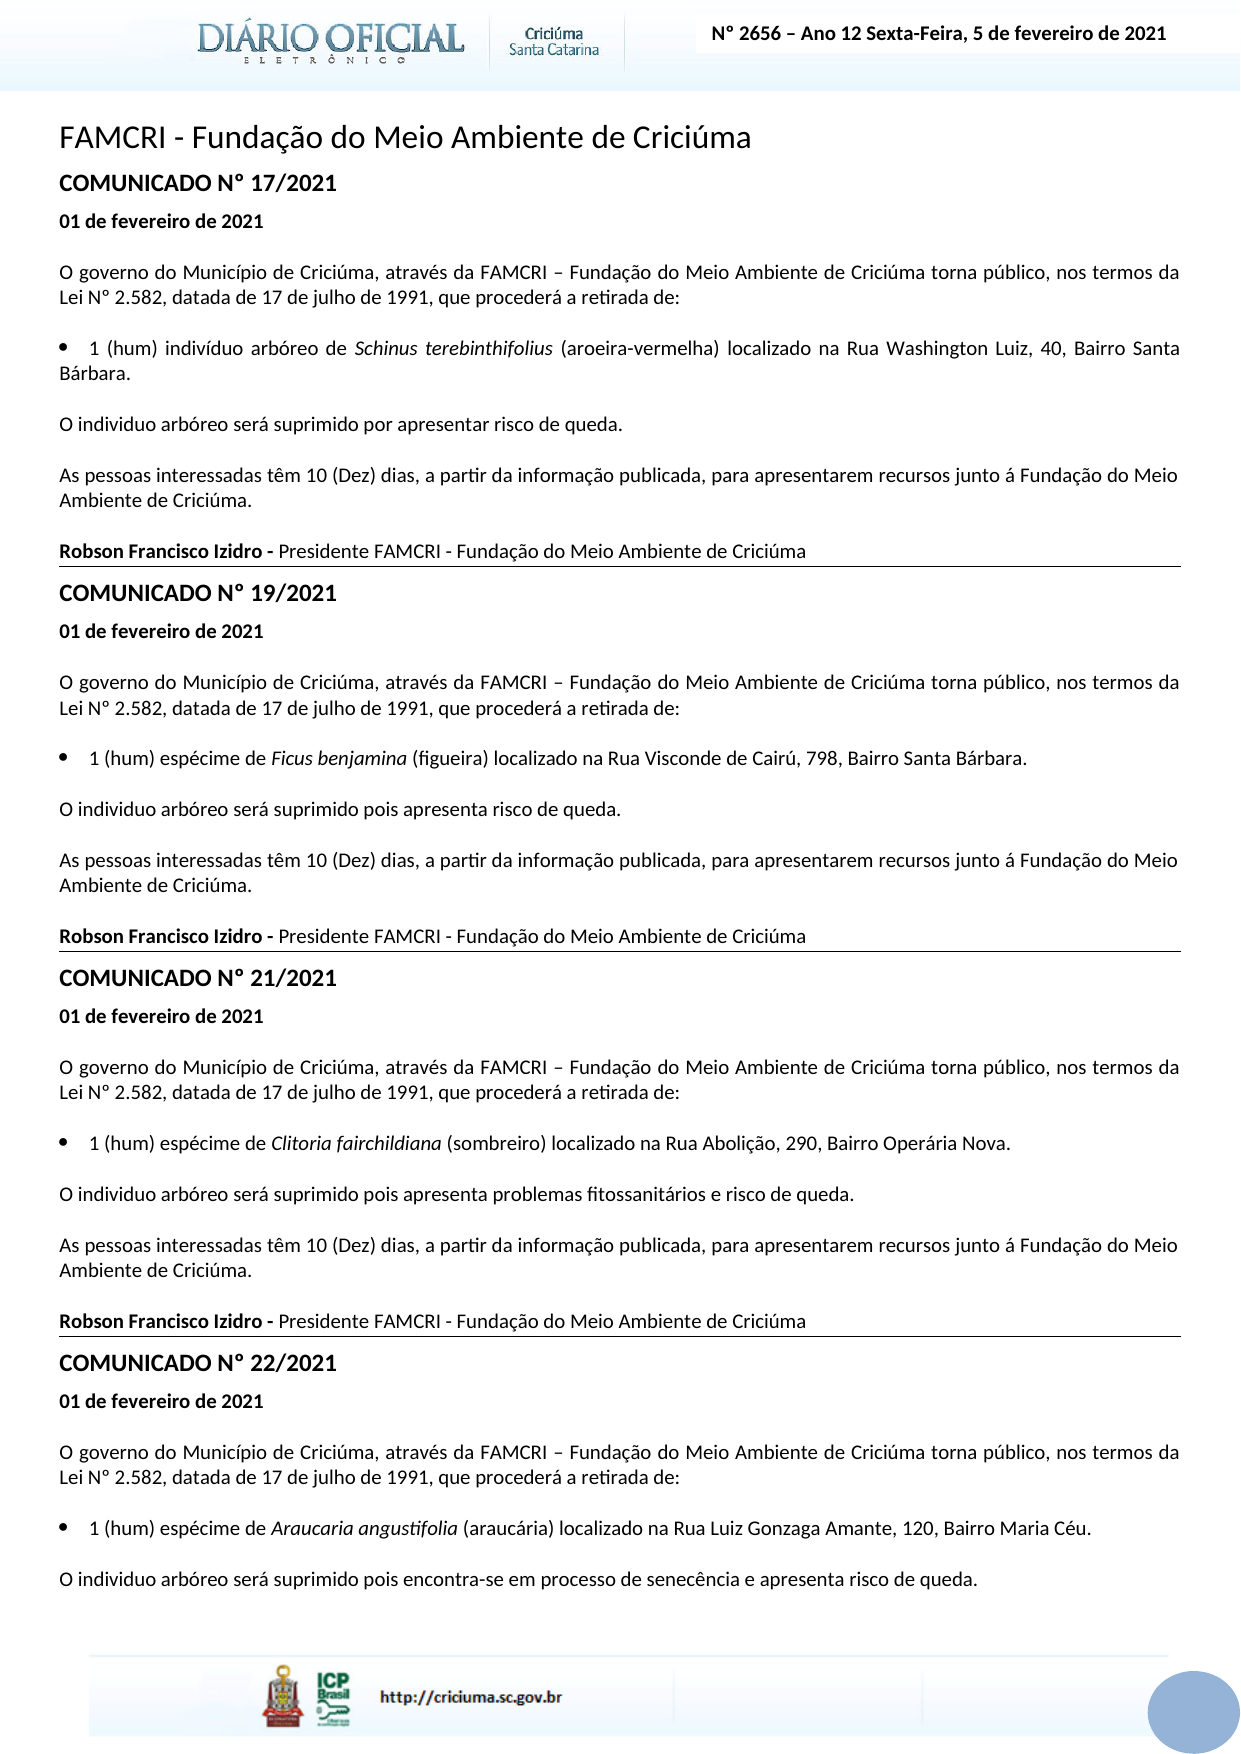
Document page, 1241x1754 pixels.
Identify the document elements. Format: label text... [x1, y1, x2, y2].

text Robson Francisco Izidro - Presidente FAMCRI - Fundação do Meio Ambiente de Criciúma [59, 1308, 1181, 1336]
text As pessoas interessadas têm 10 (Dez) dias, a partir da informação publicada, para apresentarem recursos junto á Fundação do Meio Ambiente de Criciúma. [59, 1232, 1181, 1283]
text COMUNICADO Nº 21/2021 [59, 962, 1181, 993]
text COMUNICADO Nº 17/2021 [59, 167, 1181, 198]
text O individuo arbóreo será suprimido por apresentar risco de queda. [59, 411, 1181, 437]
text FAMCRI - Fundação do Meio Ambiente de Criciúma [59, 116, 1181, 157]
text O individuo arbóreo será suprimido pois apresenta problemas fitossanitários e risco de queda. [59, 1181, 1181, 1207]
text Robson Francisco Izidro - Presidente FAMCRI - Fundação do Meio Ambiente de Criciúma [59, 538, 1181, 566]
text 01 de fevereiro de 2021 [59, 618, 1181, 644]
text 01 de fevereiro de 2021 [59, 1003, 1181, 1029]
text O governo do Município de Criciúma, através da FAMCRI – Fundação do Meio Ambiente de Criciúma torna público, nos termos da Lei Nº 2.582, datada de 17 de julho de 1991, que procederá a retirada de: [59, 259, 1181, 310]
text O governo do Município de Criciúma, através da FAMCRI – Fundação do Meio Ambiente de Criciúma torna público, nos termos da Lei Nº 2.582, datada de 17 de julho de 1991, que procederá a retirada de: [59, 669, 1181, 720]
text 01 de fevereiro de 2021 [59, 208, 1181, 233]
text O individuo arbóreo será suprimido pois apresenta risco de queda. [59, 796, 1181, 822]
text O individuo arbóreo será suprimido pois encontra-se em processo de senecência e apresenta risco de queda. [59, 1566, 1181, 1592]
list 1 (hum) espécime de Clitoria fairchildiana (sombreiro) localizado na Rua Abolição, 290, Bairro Operária Nova. [59, 1130, 1181, 1156]
text Robson Francisco Izidro - Presidente FAMCRI - Fundação do Meio Ambiente de Criciúma [59, 923, 1181, 951]
text 01 de fevereiro de 2021 [59, 1388, 1181, 1414]
list 1 (hum) indivíduo arbóreo de Schinus terebinthifolius (aroeira-vermelha) localizado na Rua Washington Luiz, 40, Bairro Santa Bárbara. [59, 335, 1181, 386]
text COMUNICADO Nº 22/2021 [59, 1347, 1181, 1378]
text COMUNICADO Nº 19/2021 [59, 577, 1181, 608]
text O governo do Município de Criciúma, através da FAMCRI – Fundação do Meio Ambiente de Criciúma torna público, nos termos da Lei Nº 2.582, datada de 17 de julho de 1991, que procederá a retirada de: [59, 1439, 1181, 1490]
list 1 (hum) espécime de Araucaria angustifolia (araucária) localizado na Rua Luiz Gonzaga Amante, 120, Bairro Maria Céu. [59, 1515, 1181, 1541]
text As pessoas interessadas têm 10 (Dez) dias, a partir da informação publicada, para apresentarem recursos junto á Fundação do Meio Ambiente de Criciúma. [59, 462, 1181, 513]
list 1 (hum) espécime de Ficus benjamina (figueira) localizado na Rua Visconde de Cairú, 798, Bairro Santa Bárbara. [59, 746, 1181, 771]
text O governo do Município de Criciúma, através da FAMCRI – Fundação do Meio Ambiente de Criciúma torna público, nos termos da Lei Nº 2.582, datada de 17 de julho de 1991, que procederá a retirada de: [59, 1054, 1181, 1105]
text As pessoas interessadas têm 10 (Dez) dias, a partir da informação publicada, para apresentarem recursos junto á Fundação do Meio Ambiente de Criciúma. [59, 847, 1181, 898]
